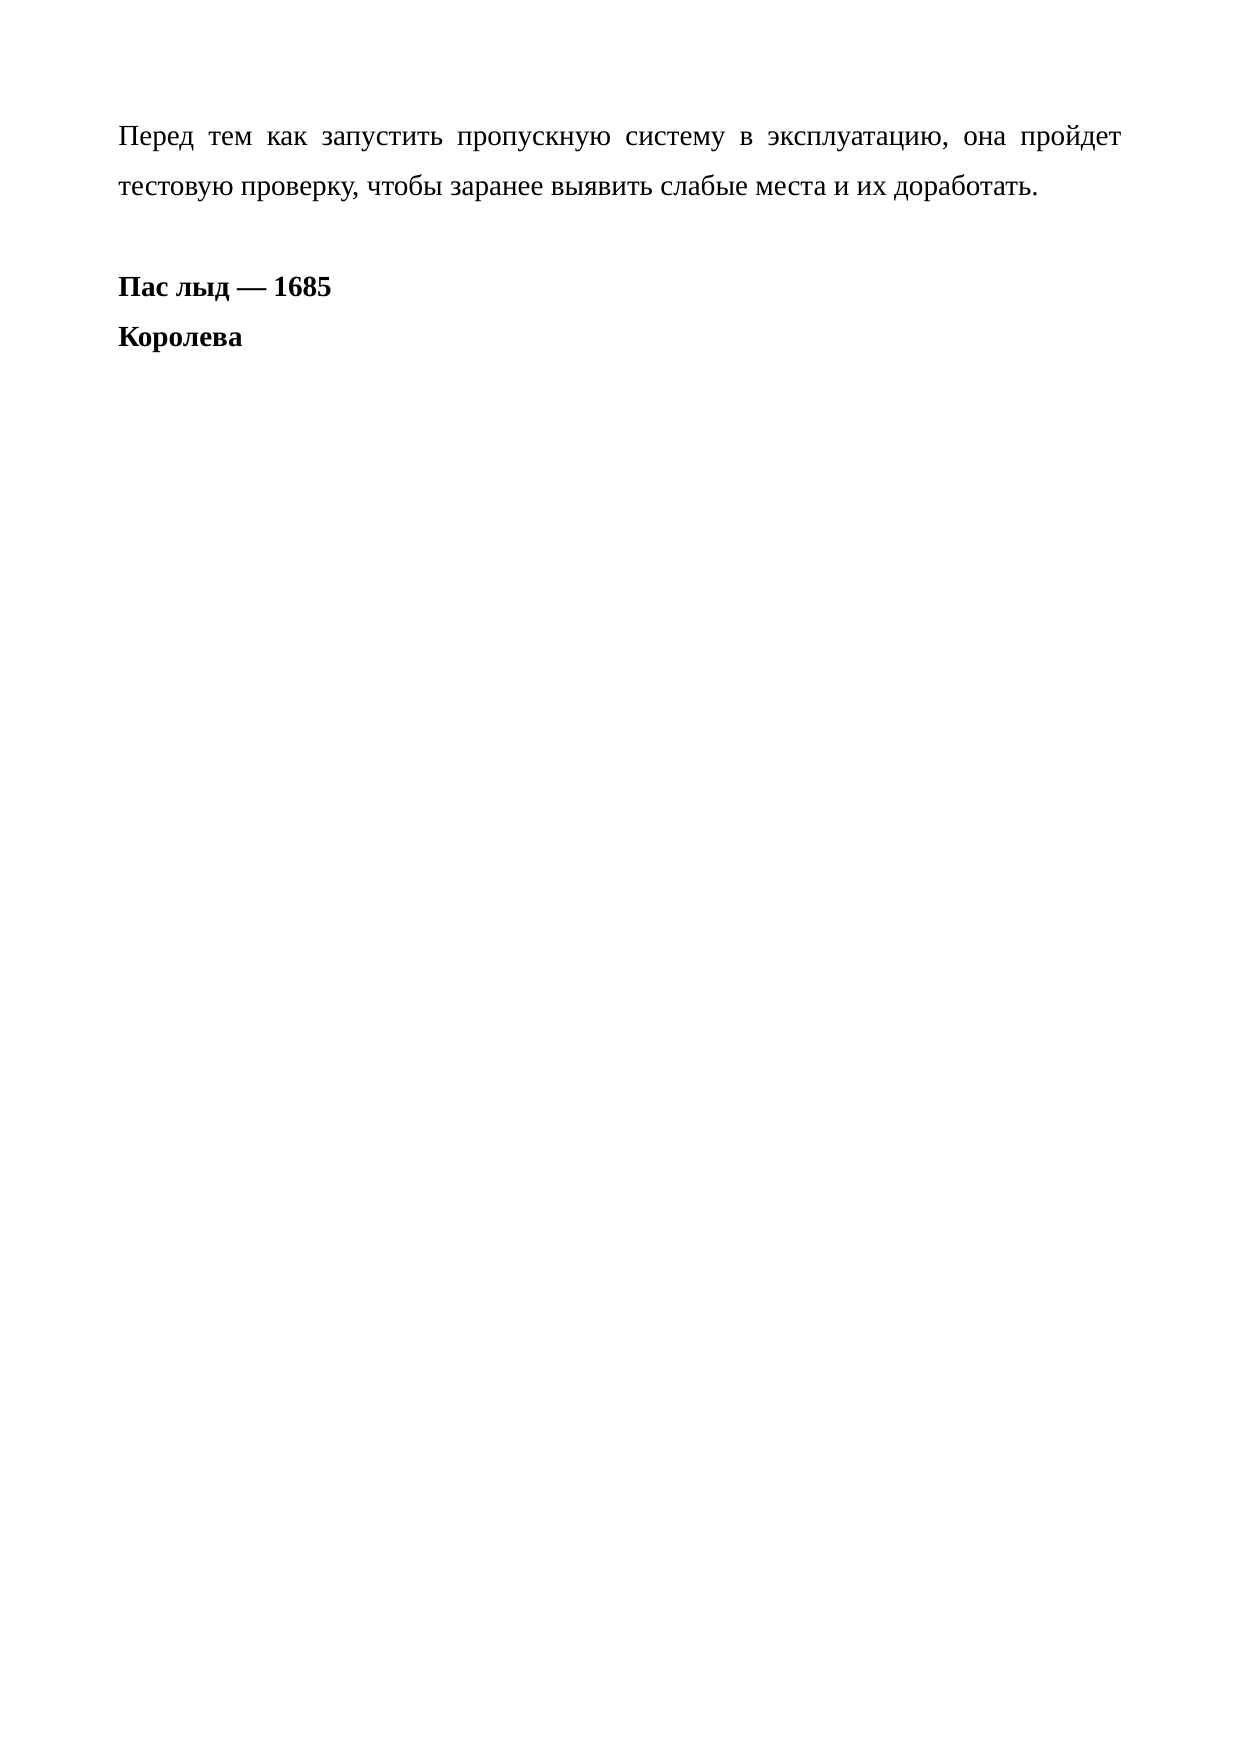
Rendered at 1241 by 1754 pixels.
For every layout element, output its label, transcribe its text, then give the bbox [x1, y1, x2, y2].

text Перед тем как запустить пропускную систему в эксплуатацию, она пройдет тестовую проверку, чтобы заранее выявить слабые места и их доработать. [118, 118, 1122, 202]
text Пас лыд — 1685 [118, 269, 1122, 303]
text Королева [118, 319, 1122, 353]
